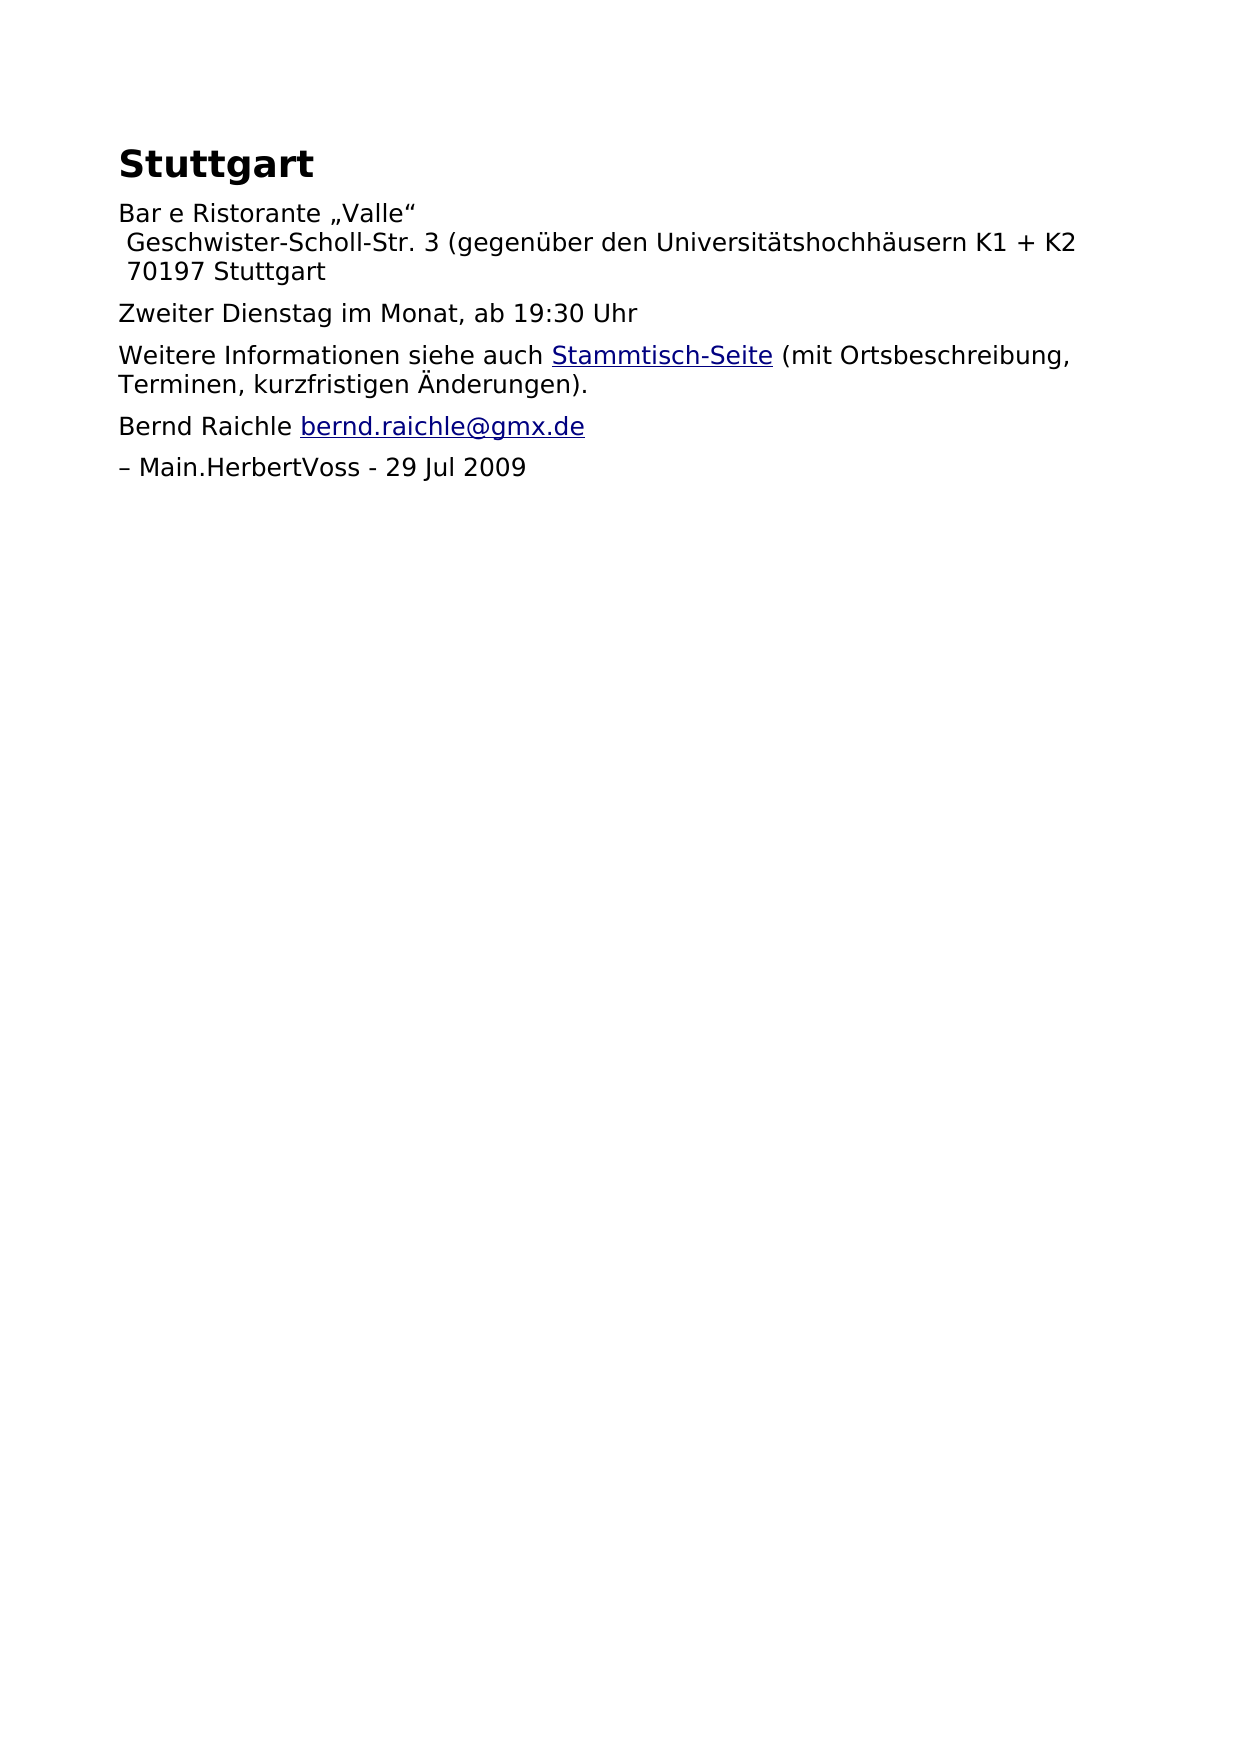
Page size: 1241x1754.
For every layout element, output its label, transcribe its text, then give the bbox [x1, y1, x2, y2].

text Zweiter Dienstag im Monat, ab 19:30 Uhr [118, 299, 1122, 328]
text Bernd Raichle bernd.raichle@gmx.de [118, 412, 1122, 441]
text Bar e Ristorante „Valle“ Geschwister-Scholl-Str. 3 (gegenüber den Universitätshochhäusern K1 + K2 70197 Stuttgart [118, 199, 1122, 287]
text Weitere Informationen siehe auch Stammtisch-Seite (mit Ortsbeschreibung, Terminen, kurzfristigen Änderungen). [118, 341, 1122, 399]
subtitle Stuttgart [118, 143, 1122, 187]
text – Main.HerbertVoss - 29 Jul 2009 [118, 453, 1122, 483]
